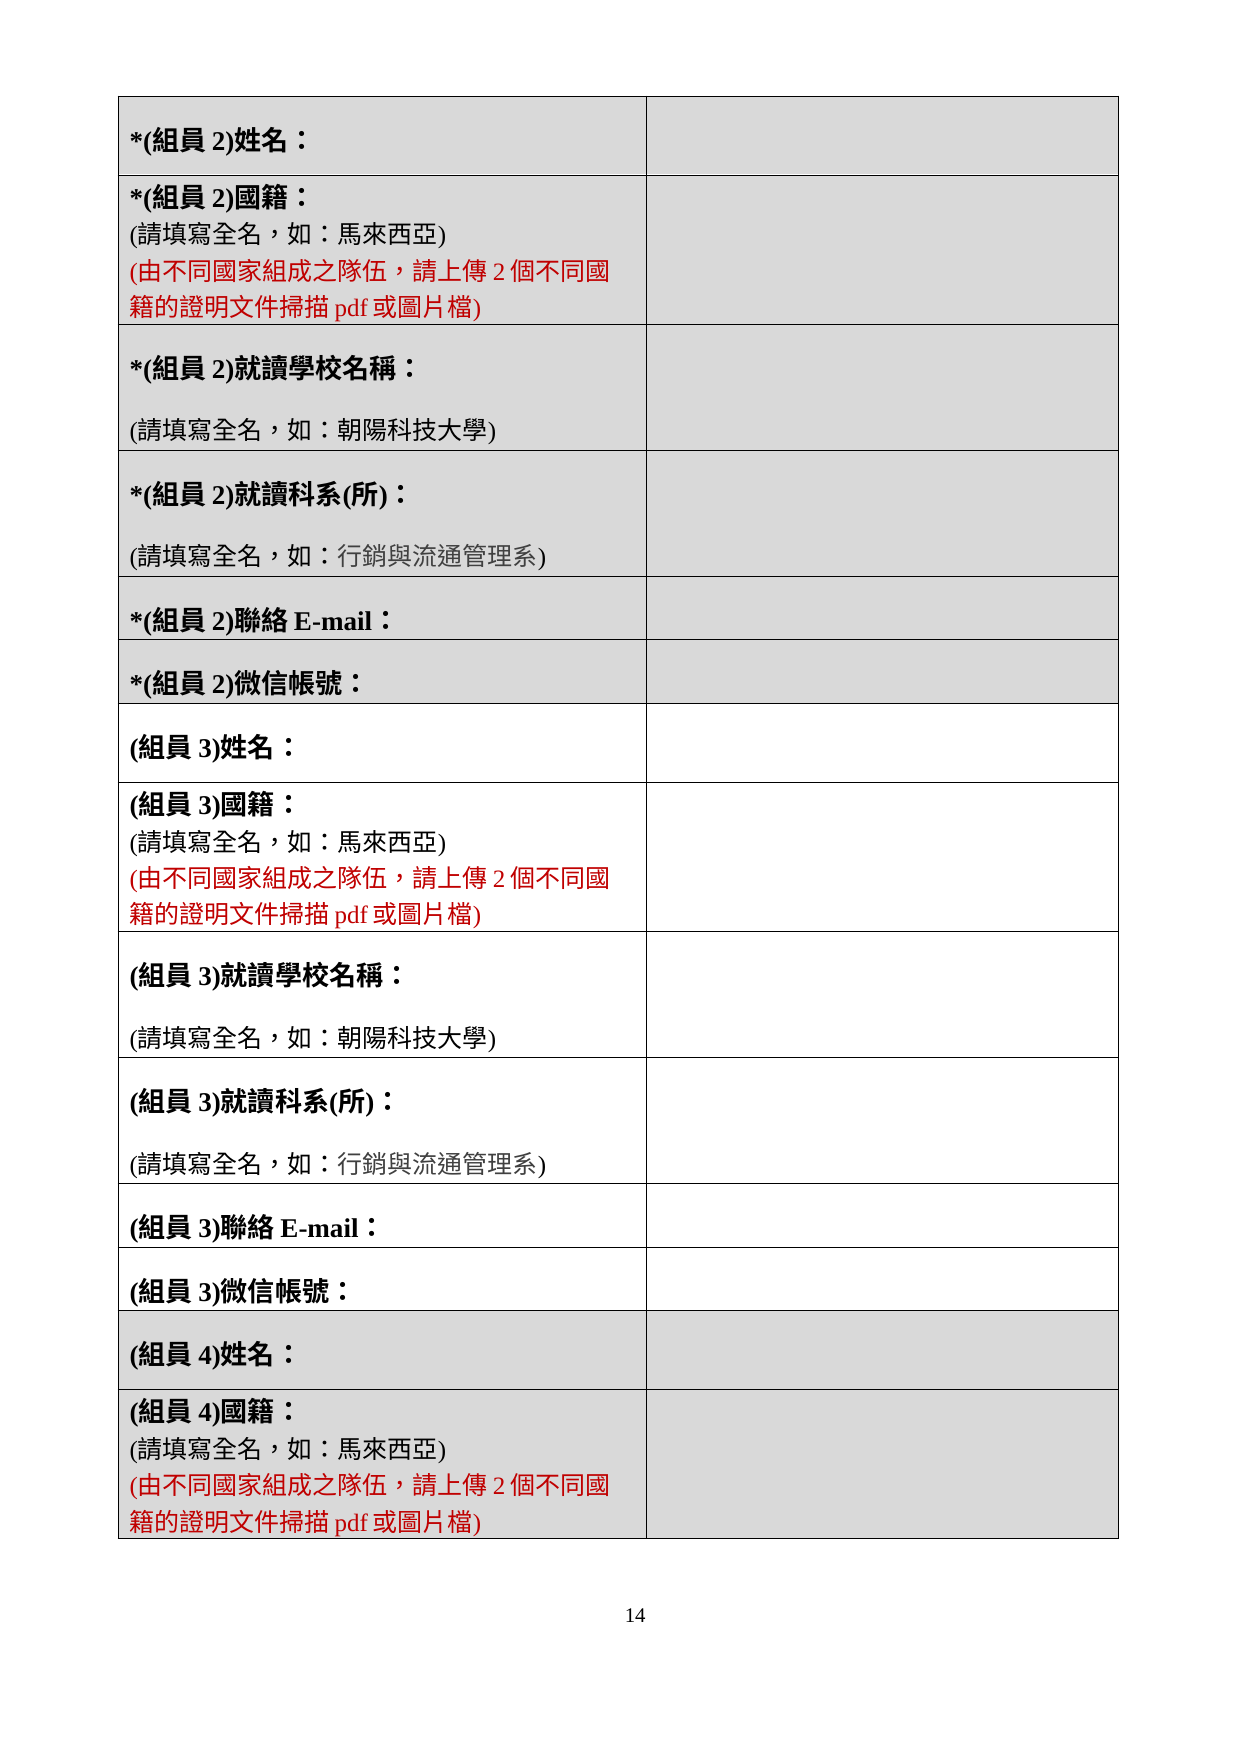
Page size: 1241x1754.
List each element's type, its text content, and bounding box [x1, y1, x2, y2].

table_cell [647, 783, 1118, 931]
table_cell (組員3)就讀學校名稱： (請填寫全名，如：朝陽科技大學) [119, 932, 646, 1057]
table_cell [647, 1248, 1118, 1310]
table_cell [647, 1058, 1118, 1183]
table_cell [647, 1390, 1118, 1538]
table_cell *(組員2)國籍： (請填寫全名，如：馬來西亞) (由不同國家組成之隊伍，請上傳2個不同國籍的證明文件掃描pdf或圖片檔) [119, 176, 646, 324]
table_cell (組員4)姓名： [119, 1311, 646, 1389]
table_cell [647, 1311, 1118, 1389]
table_cell [647, 640, 1118, 703]
table_cell [647, 325, 1118, 450]
table_cell *(組員2)微信帳號： [119, 640, 646, 703]
table_cell (組員3)國籍： (請填寫全名，如：馬來西亞) (由不同國家組成之隊伍，請上傳2個不同國籍的證明文件掃描pdf或圖片檔) [119, 783, 646, 931]
table_cell *(組員2)就讀科系(所)： (請填寫全名，如：行銷與流通管理系) [119, 451, 646, 576]
table_cell [647, 1184, 1118, 1247]
table_cell (組員3)姓名： [119, 704, 646, 782]
table_cell (組員4)國籍： (請填寫全名，如：馬來西亞) (由不同國家組成之隊伍，請上傳2個不同國籍的證明文件掃描pdf或圖片檔) [119, 1390, 646, 1538]
table_cell (組員3)微信帳號： [119, 1248, 646, 1310]
table_cell *(組員2)就讀學校名稱： (請填寫全名，如：朝陽科技大學) [119, 325, 646, 450]
table_cell [647, 577, 1118, 639]
table_cell [647, 176, 1118, 324]
table_cell *(組員2)姓名： [119, 97, 646, 174]
table_cell *(組員2)聯絡E-mail： [119, 577, 646, 639]
table_cell [647, 704, 1118, 782]
table_cell [647, 97, 1118, 174]
table_cell [647, 451, 1118, 576]
table_cell (組員3)聯絡E-mail： [119, 1184, 646, 1247]
table_cell [647, 932, 1118, 1057]
table_cell (組員3)就讀科系(所)： (請填寫全名，如：行銷與流通管理系) [119, 1058, 646, 1183]
